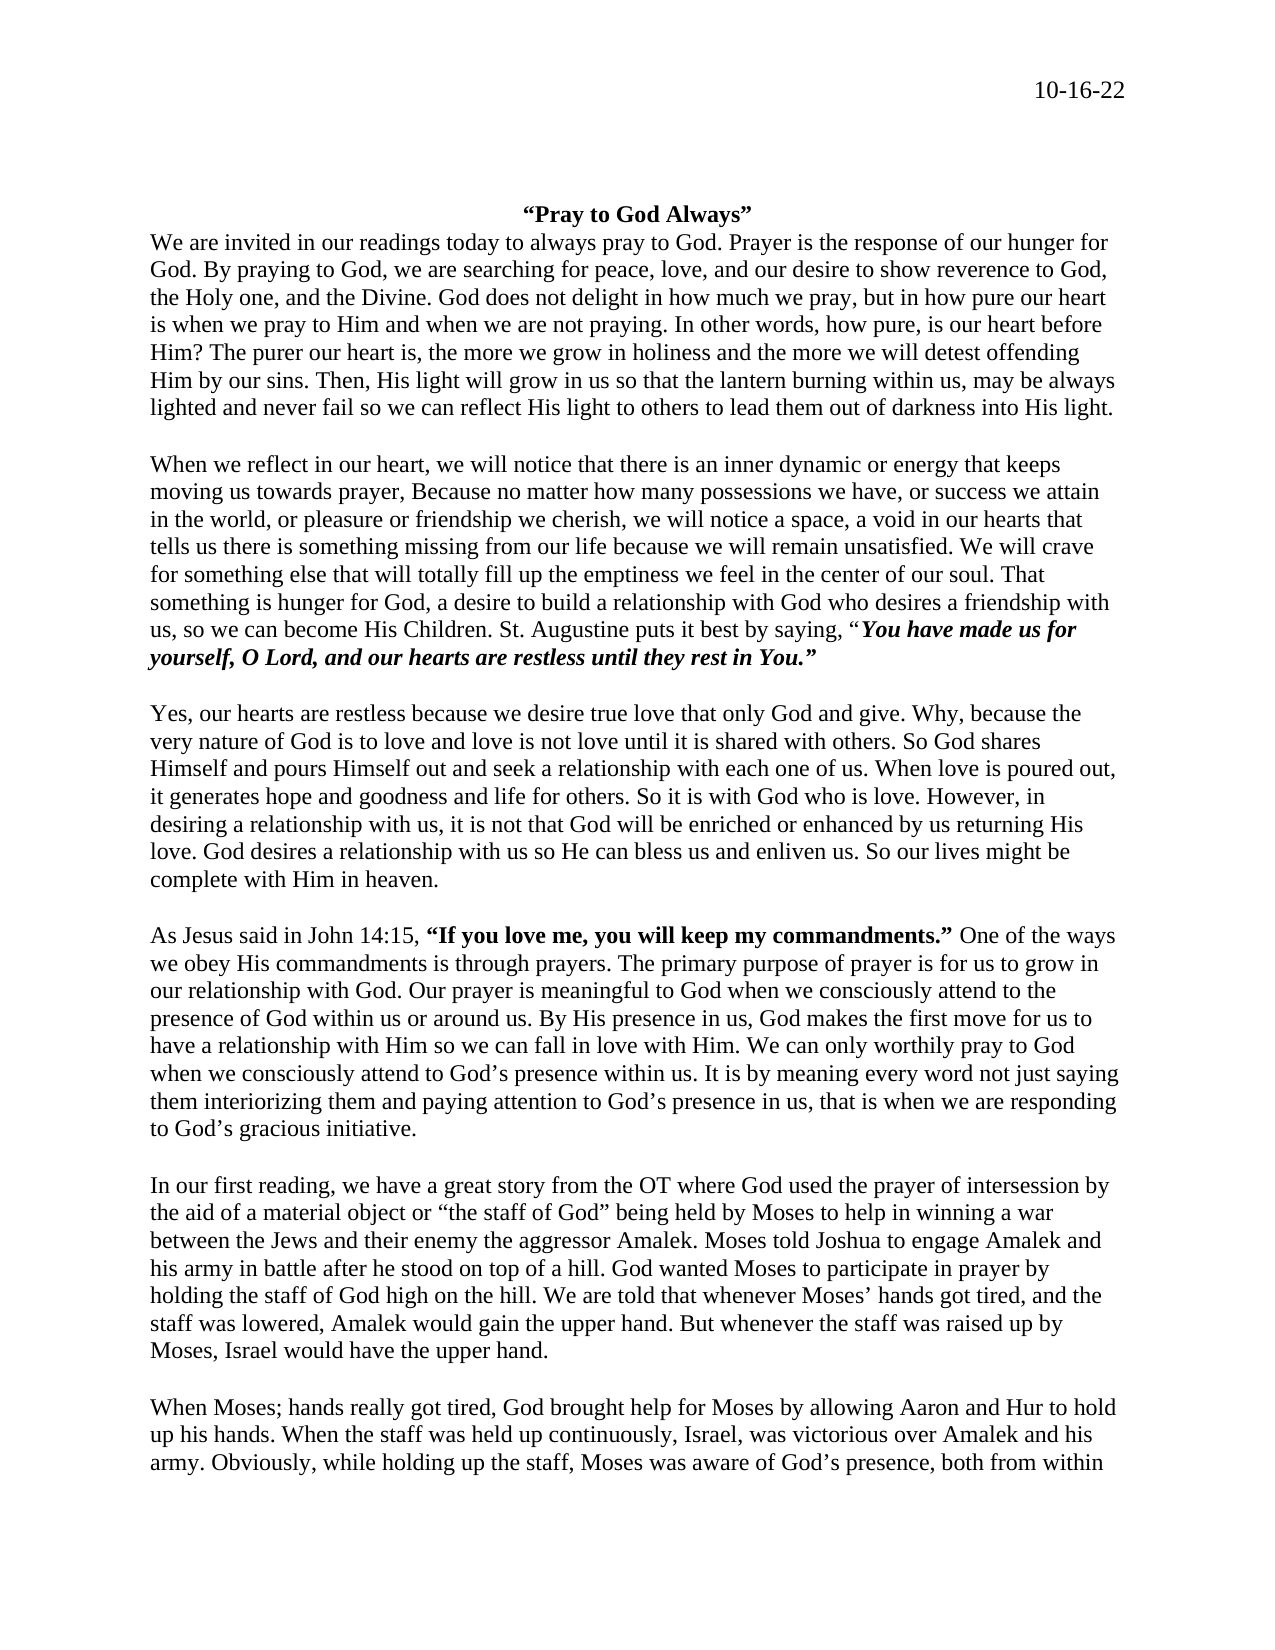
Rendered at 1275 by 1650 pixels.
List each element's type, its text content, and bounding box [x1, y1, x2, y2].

subtitle “Pray to God Always” [150, 200, 1125, 228]
text In our first reading, we have a great story from the OT where God used the prayer of intersession by the aid of a material object or “the staff of God” being held by Moses to help in winning a war between the Jews and their enemy the aggressor Amalek. Moses told Joshua to engage Amalek and his army in battle after he stood on top of a hill. God wanted Moses to participate in prayer by holding the staff of God high on the hill. We are told that whenever Moses’ hands got tired, and the staff was lowered, Amalek would gain the upper hand. But whenever the staff was raised up by Moses, Israel would have the upper hand. [150, 1171, 1125, 1364]
text When we reflect in our heart, we will notice that there is an inner dynamic or energy that keeps moving us towards prayer, Because no matter how many possessions we have, or success we attain in the world, or pleasure or friendship we cherish, we will notice a space, a void in our hearts that tells us there is something missing from our life because we will remain unsatisfied. We will crave for something else that will totally fill up the emptiness we feel in the center of our soul. That something is hunger for God, a desire to build a relationship with God who desires a friendship with us, so we can become His Children. St. Augustine puts it best by saying, “You have made us for yourself, O Lord, and our hearts are restless until they rest in You.” [150, 449, 1125, 670]
text As Jesus said in John 14:15, “If you love me, you will keep my commandments.” One of the ways we obey His commandments is through prayers. The primary purpose of prayer is for us to grow in our relationship with God. Our prayer is meaningful to God when we consciously attend to the presence of God within us or around us. By His presence in us, God makes the first move for us to have a relationship with Him so we can fall in love with Him. We can only worthily pray to God when we consciously attend to God’s presence within us. It is by meaning every word not just saying them interiorizing them and paying attention to God’s presence in us, that is when we are responding to God’s gracious initiative. [150, 921, 1125, 1142]
text When Moses; hands really got tired, God brought help for Moses by allowing Aaron and Hur to hold up his hands. When the staff was held up continuously, Israel, was victorious over Amalek and his army. Obviously, while holding up the staff, Moses was aware of God’s presence, both from within [150, 1393, 1125, 1476]
text We are invited in our readings today to always pray to God. Prayer is the response of our hunger for God. By praying to God, we are searching for peace, love, and our desire to show reverence to God, the Holy one, and the Divine. God does not delight in how much we pray, but in how pure our heart is when we pray to Him and when we are not praying. In other words, how pure, is our heart before Him? The purer our heart is, the more we grow in holiness and the more we will detest offending Him by our sins. Then, His light will grow in us so that the lantern burning within us, may be always lighted and never fail so we can reflect His light to others to lead them out of darkness into His light. [150, 228, 1125, 421]
text Yes, our hearts are restless because we desire true love that only God and give. Why, because the very nature of God is to love and love is not love until it is shared with others. So God shares Himself and pours Himself out and seek a relationship with each one of us. When love is poured out, it generates hope and goodness and life for others. So it is with God who is love. However, in desiring a relationship with us, it is not that God will be enriched or enhanced by us returning His love. God desires a relationship with us so He can bless us and enliven us. So our lives might be complete with Him in heaven. [150, 699, 1125, 892]
